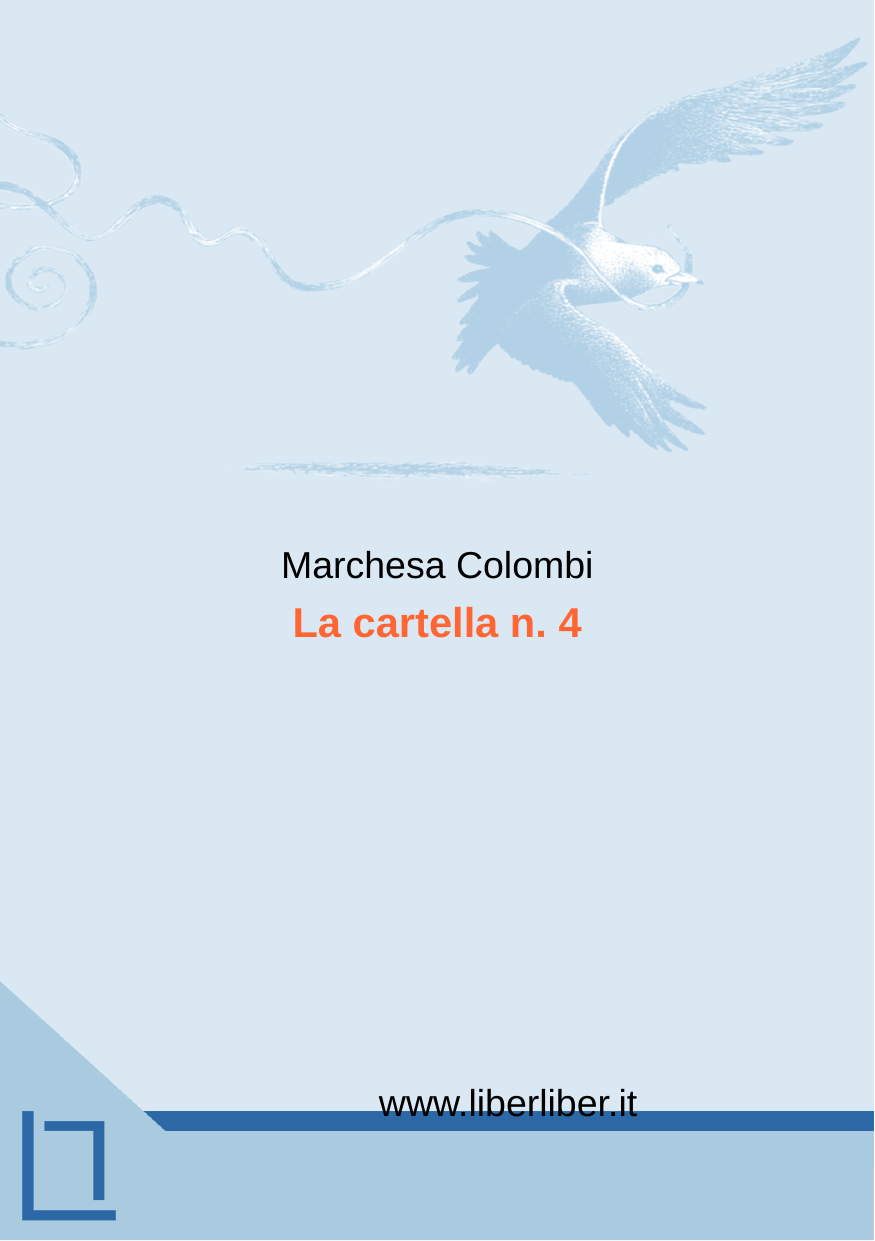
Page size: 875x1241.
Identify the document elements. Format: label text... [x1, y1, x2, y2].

text La cartella n. 4 [94, 598, 779, 646]
text Marchesa Colombi [94, 543, 779, 586]
text www.liberliber.it [331, 1081, 685, 1124]
picture [0, 0, 874, 1241]
